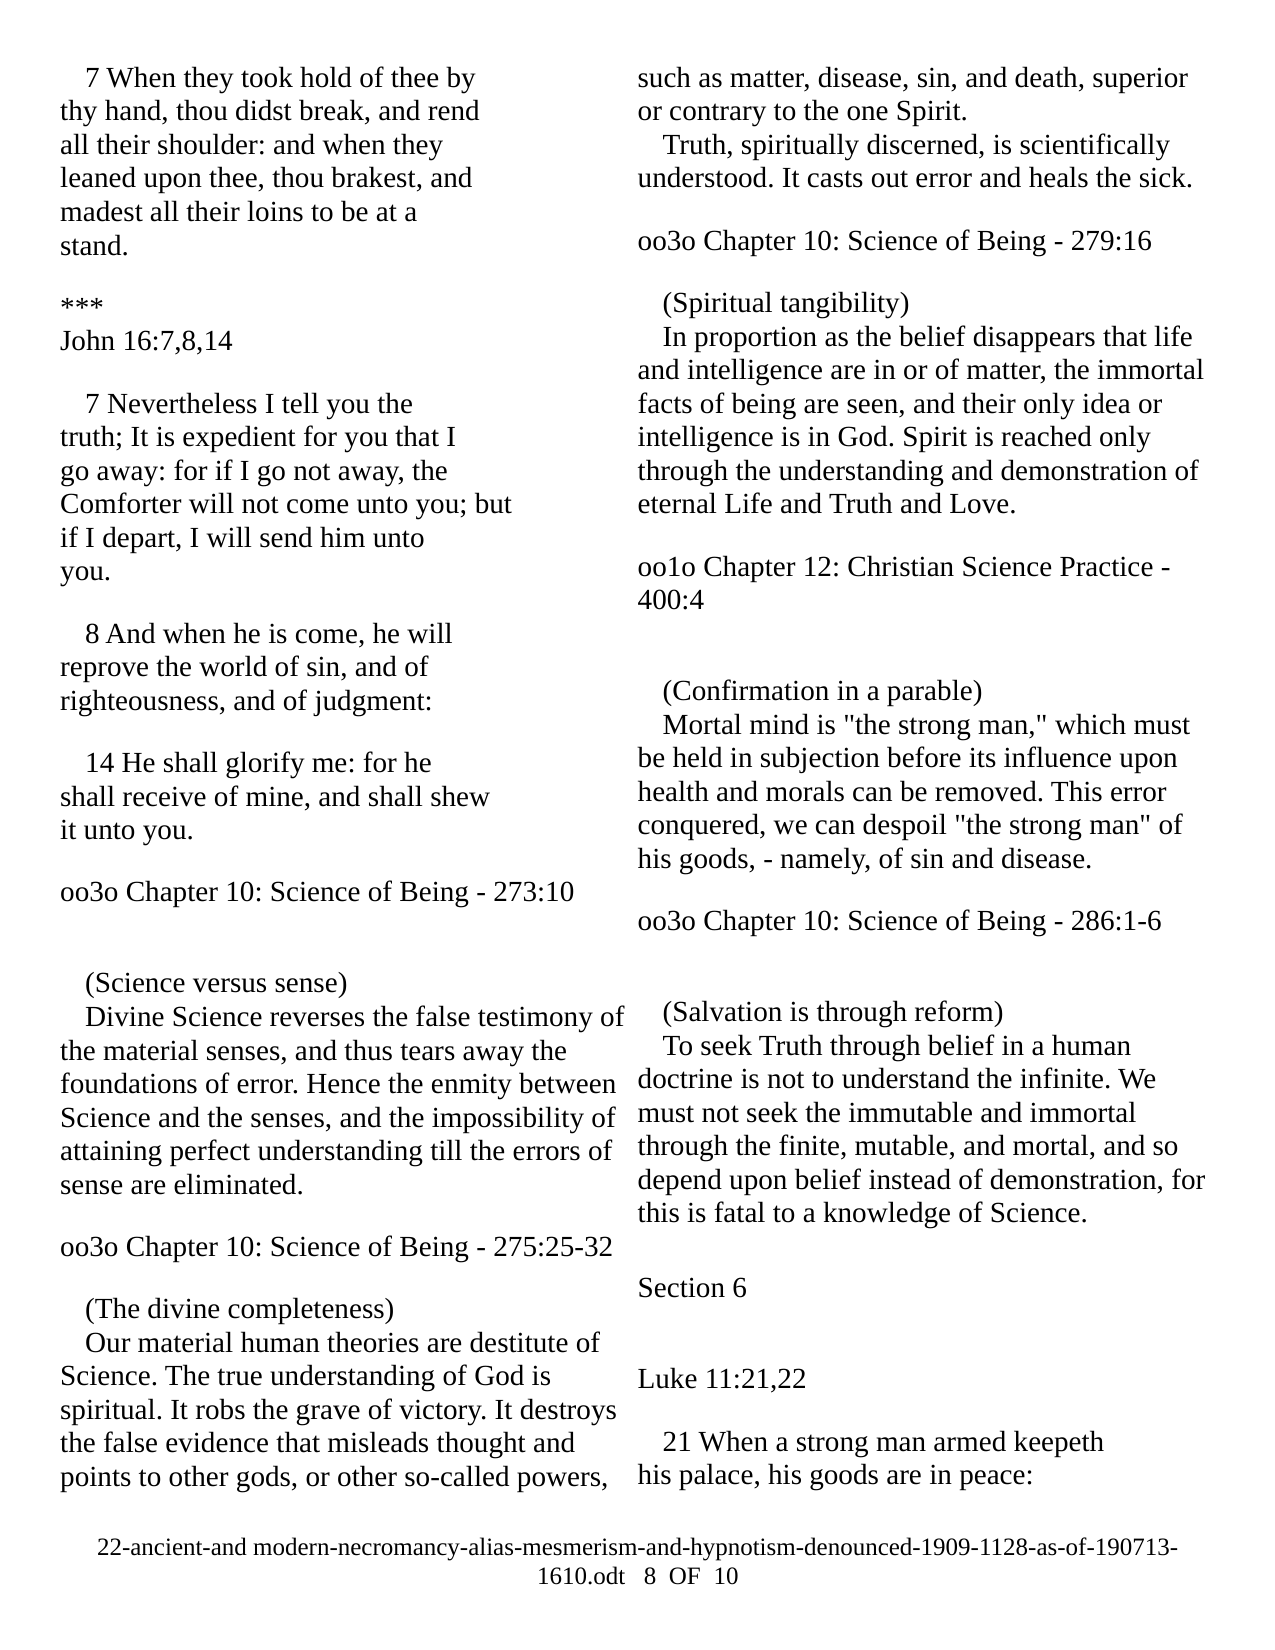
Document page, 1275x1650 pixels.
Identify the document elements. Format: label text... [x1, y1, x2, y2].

text Section 6 [637, 1270, 1215, 1304]
text Ezekiel 29:1-3,6,7 1 In the tenth year, in the tenth month, in the twelfth day of the month, the word of the Lord came unto me, saying, 2 Son of man, set thy face against Pharaoh king of Egypt, and prophesy against him, and against all Egypt: 3 Speak, and say, Thus saith the Lord God; Behold, I am against thee, Pharaoh king of Egypt, the great dragon that lieth in the midst of his rivers, which hath said, My river is mine own, and I have made it for myself. 6 And all the inhabitants of Egypt shall know that I am the Lord, because they have been a staff of reed to the house of Israel. 7 When they took hold of thee by thy hand, thou didst break, and rend all their shoulder: and when they leaned upon thee, thou brakest, and madest all their loins to be at a stand. *** John 16:7,8,14 7 Nevertheless I tell you the truth; It is expedient for you that I go away: for if I go not away, the Comforter will not come unto you; but if I depart, I will send him unto you. 8 And when he is come, he will reprove the world of sin, and of righteousness, and of judgment: 14 He shall glorify me: for he shall receive of mine, and shall shew it unto you. oo3o Chapter 10: Science of Being - 273:10 (Science versus sense) Divine Science reverses the false testimony of the material senses, and thus tears away the foundations of error. Hence the enmity between Science and the senses, and the impossibility of attaining perfect understanding till the errors of sense are eliminated. oo3o Chapter 10: Science of Being - 275:25-32 (The divine completeness) Our material human theories are destitute of Science. The true understanding of God is spiritual. It robs the grave of victory. It destroys the false evidence that misleads thought and points to other gods, or other so-called powers, such as matter, disease, sin, and death, superior or contrary to the one Spirit. Truth, spiritually discerned, is scientifically understood. It casts out error and heals the sick. oo3o Chapter 10: Science of Being - 279:16 (Spiritual tangibility) In proportion as the belief disappears that life and intelligence are in or of matter, the immortal facts of being are seen, and their only idea or intelligence is in God. Spirit is reached only through the understanding and demonstration of eternal Life and Truth and Love. oo1o Chapter 12: Christian Science Practice - 400:4 (Confirmation in a parable) Mortal mind is "the strong man," which must be held in subjection before its influence upon health and morals can be removed. This error conquered, we can despoil "the strong man" of his goods, - namely, of sin and disease. oo3o Chapter 10: Science of Being - 286:1-6 (Salvation is through reform) To seek Truth through belief in a human doctrine is not to understand the infinite. We must not seek the immutable and immortal through the finite, mutable, and mortal, and so depend upon belief instead of demonstration, for this is fatal to a knowledge of Science. [60, 60, 1215, 1493]
text Luke 11:21,22 21 When a strong man armed keepeth his palace, his goods are in peace: 22 But when a stronger than he shall come upon him, and overcome him, he taketh from him all his armour wherein he trusted, and divideth his spoils. *** Isaiah 49:24,25 24 #Shall the prey be taken from the mighty, or the lawful captive delivered? 25 But thus saith the Lord, Even the captives of the mighty shall be taken away, and the prey of the terrible shall be delivered: for I will contend with him that contendeth with thee, and I will save thy children. *** Colossians 2:13-15 13 And you, being dead in your sins and the uncircumcision of your flesh, hath he quickened together with him, having forgiven you all trespasses; 14 Blotting out the handwriting of ordinances that was against us, which was contrary to us, and took it out of the way, nailing it to his cross; 15 And having spoiled principalities and powers, he made a shew of them openly, triumphing over them in it. 1ooo Chapter 4: Christian Science versus Spiritualism - 97:13 (Dangerous resemblances) The nearer a false belief approaches truth without passing the boundary where, having been destroyed by divine Love, it ceases to be even an illusion, the riper it becomes for destruction. The more material the belief, the more obvious its error, until divine Spirit, supreme in its domain, dominates all matter, and man is found in the likeness of Spirit, his original being. 1ooo Chapter 4: Christian Science versus Spiritualism - 96:4-5,15-23 (The darkest hours of all) Love will finally mark the hour of harmony, and spiritualization will follow, for Love is Spirit. (Arena of contest) The breaking up of material beliefs may seem to be famine and pestilence, want and woe, sin, sickness, and death, which assume new phases until their nothingness appears. These disturbances will continue until the end of error, when all discord will be swallowed up in spiritual Truth. Mortal error will vanish in a moral chemicalization. This mental fermentation has begun, and will continue until all errors of belief yield to understanding. o4oo Chapter 5: Animal Magnetism Unmasked - 106:15-29 (Right methods) Let this age, which sits in judgment on Christian Science, sanction only such methods as are demonstrable in Truth and known by their fruit, and classify all others as did St. Paul in his great epistle to the Galatians, when he wrote as follows: "Now the works of the flesh are manifest, which are these; Adultery, fornication, uncleanness, lasciviousness, idolatry, witchcraft, hatred, variance, emulations, wrath, strife, seditions, heresies, envyings, murders, drunkenness, revellings and such like: of the which I tell you before, as I have also told you in time past, that they which do such things shall not inherit the kingdom of God. But the fruit of the Spirit is love, joy, peace, longsuffering, gentleness, goodness, faith, meekness, temperance: against such there is no law." Subheadings in this lesson 22 1 - Confusion confounded 22 1 - The serpent's whisper 22 1 - Bad results from error 22 1 - Sensationless body 22 1 - Perfection of divine government 22 2 - Matter versus Spirit 22 2 - Mixed testimony 22 2 - Belief an autocrat 22 2 - Mortal verdict 22 2 - Mythical pleasure 22 2 - Saving the inebriate 22 3 - Instruments of error 22 3 - Five senses deceptive 22 3 - Knowledge and Truth 22 3 - Decalogue disregarded 22 3 - Error unveiled 22 4 - The dragon as a type 22 4 - The sting of the serpent 22 4 - The genus of error 22 4 - Hidden agents 22 4 - Wrong-doer should suffer 22 4 - Error's power imaginary 22 5 - Science versus sense 22 5 - The divine completeness 22 5 - Spiritual tangibility 22 5 - Confirmation in a parable 22 5 - Salvation is through reform 22 6 - Dangerous resemblances 22 6 - The darkest hours of all 22 6 - Arena of contest 22 6 - Right methods [637, 1333, 1215, 1491]
